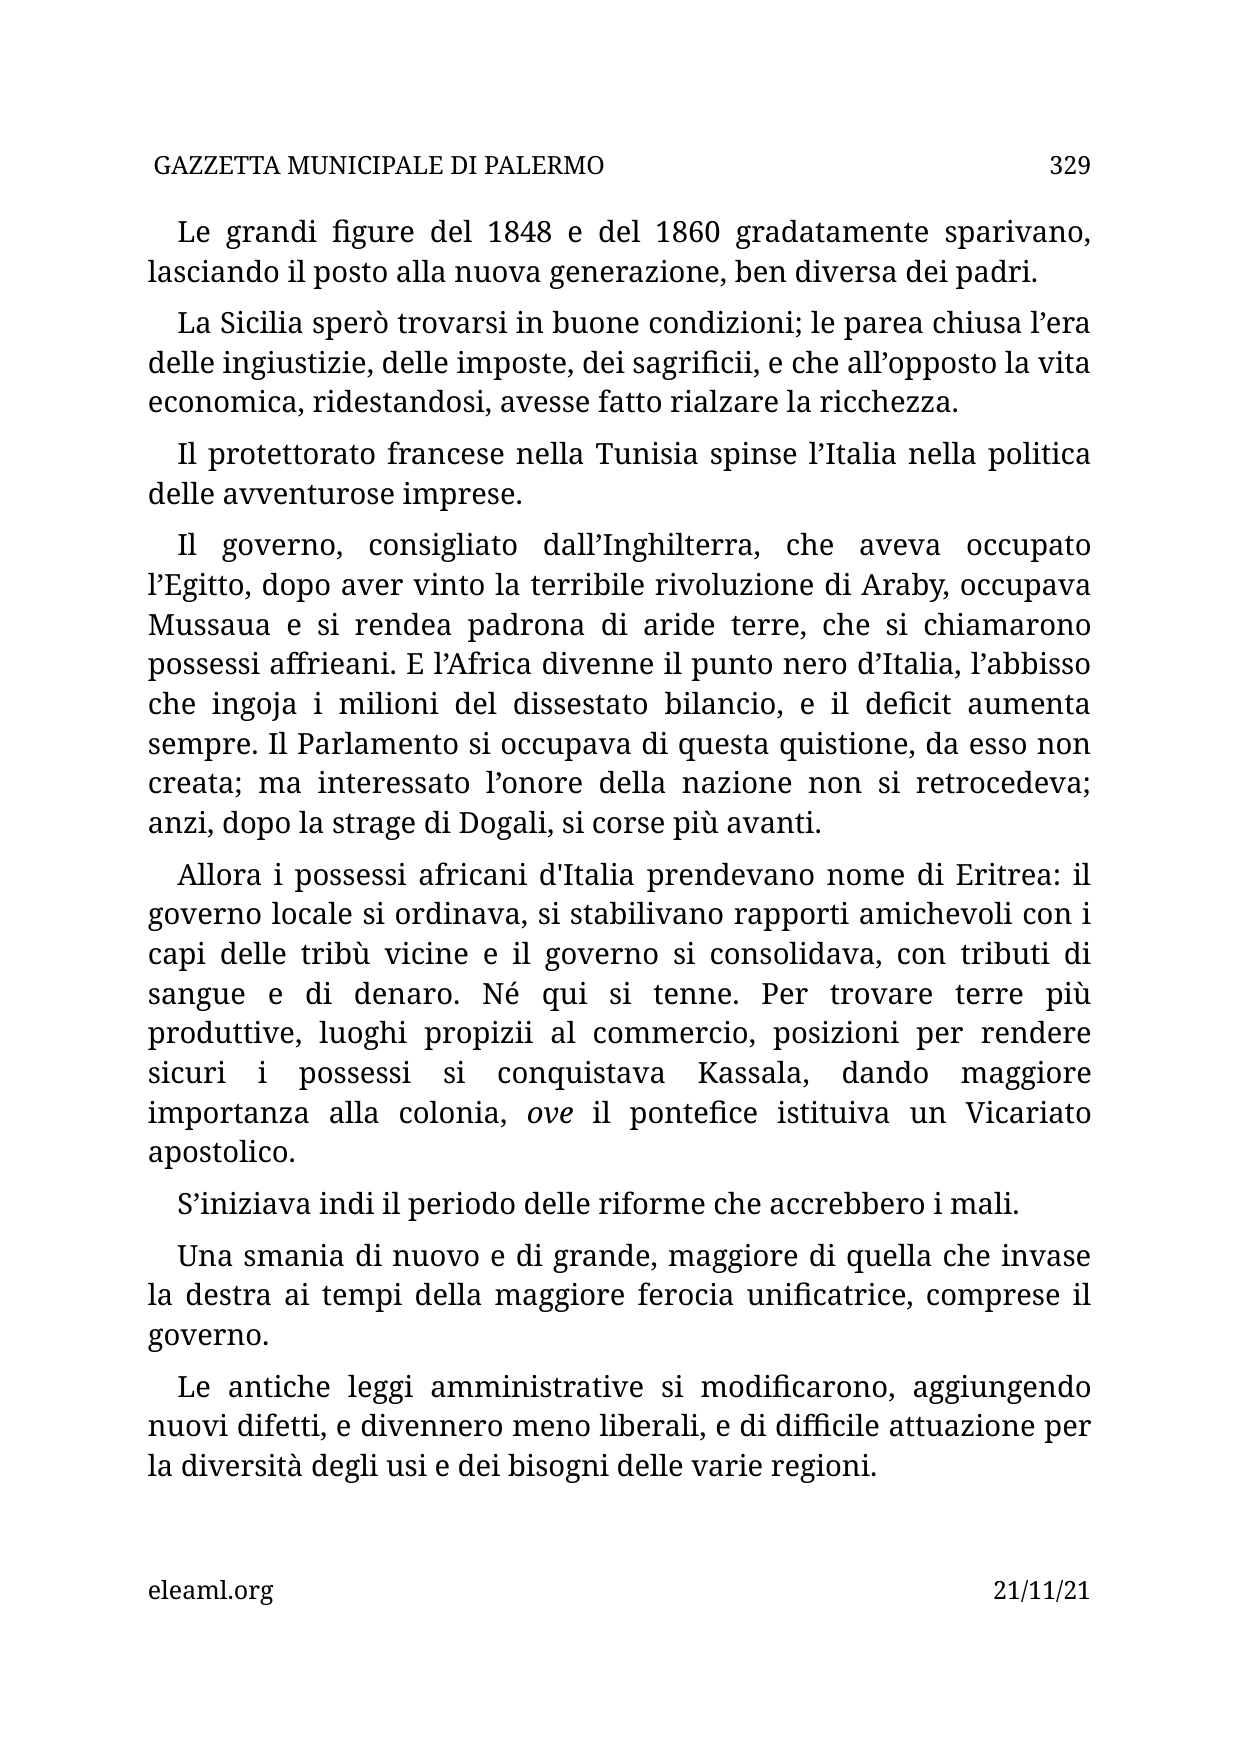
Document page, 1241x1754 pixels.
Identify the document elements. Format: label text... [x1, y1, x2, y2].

text Il governo, consigliato dall’Inghilterra, che aveva occupato l’Egitto, dopo aver vinto la terribile rivoluzione di Araby, occupava Mussaua e si rendea padrona di aride terre, che si chiamarono possessi affrieani. E l’Africa divenne il punto nero d’Italia, l’abbisso che ingoja i milioni del dissestato bilancio, e il deficit aumenta sempre. Il Parlamento si occupava di questa quistione, da esso non creata; ma interessato l’onore della nazione non si retrocedeva; anzi, dopo la strage di Dogali, si corse più avanti. [148, 524, 1093, 842]
text Allora i possessi africani d'Italia prendevano nome di Eritrea: il governo locale si ordinava, si stabilivano rapporti amichevoli con i capi delle tribù vicine e il governo si consolidava, con tributi di sangue e di denaro. Né qui si tenne. Per trovare terre più produttive, luoghi propizii al commercio, posizioni per rendere sicuri i possessi si conquistava Kassala, dando maggiore importanza alla colonia, ove il pontefice istituiva un Vicariato apostolico. [148, 854, 1093, 1171]
text Le grandi figure del 1848 e del 1860 gradatamente sparivano, lasciando il posto alla nuova generazione, ben diversa dei padri. [148, 211, 1093, 291]
text Il protettorato francese nella Tunisia spinse l’Italia nella politica delle avventurose imprese. [148, 433, 1093, 513]
text Le antiche leggi amministrative si modificarono, aggiungendo nuovi difetti, e divennero meno liberali, e di difficile attuazione per la diversità degli usi e dei bisogni delle varie regioni. [148, 1366, 1093, 1485]
text Una smania di nuovo e di grande, maggiore di quella che invase la destra ai tempi della maggiore ferocia unificatrice, comprese il governo. [148, 1235, 1093, 1354]
text La Sicilia sperò trovarsi in buone condizioni; le parea chiusa l’era delle ingiustizie, delle imposte, dei sagrificii, e che all’opposto la vita economica, ridestandosi, avesse fatto rialzare la ricchezza. [148, 302, 1093, 421]
text S’iniziava indi il periodo delle riforme che accrebbero i mali. [148, 1183, 1093, 1223]
